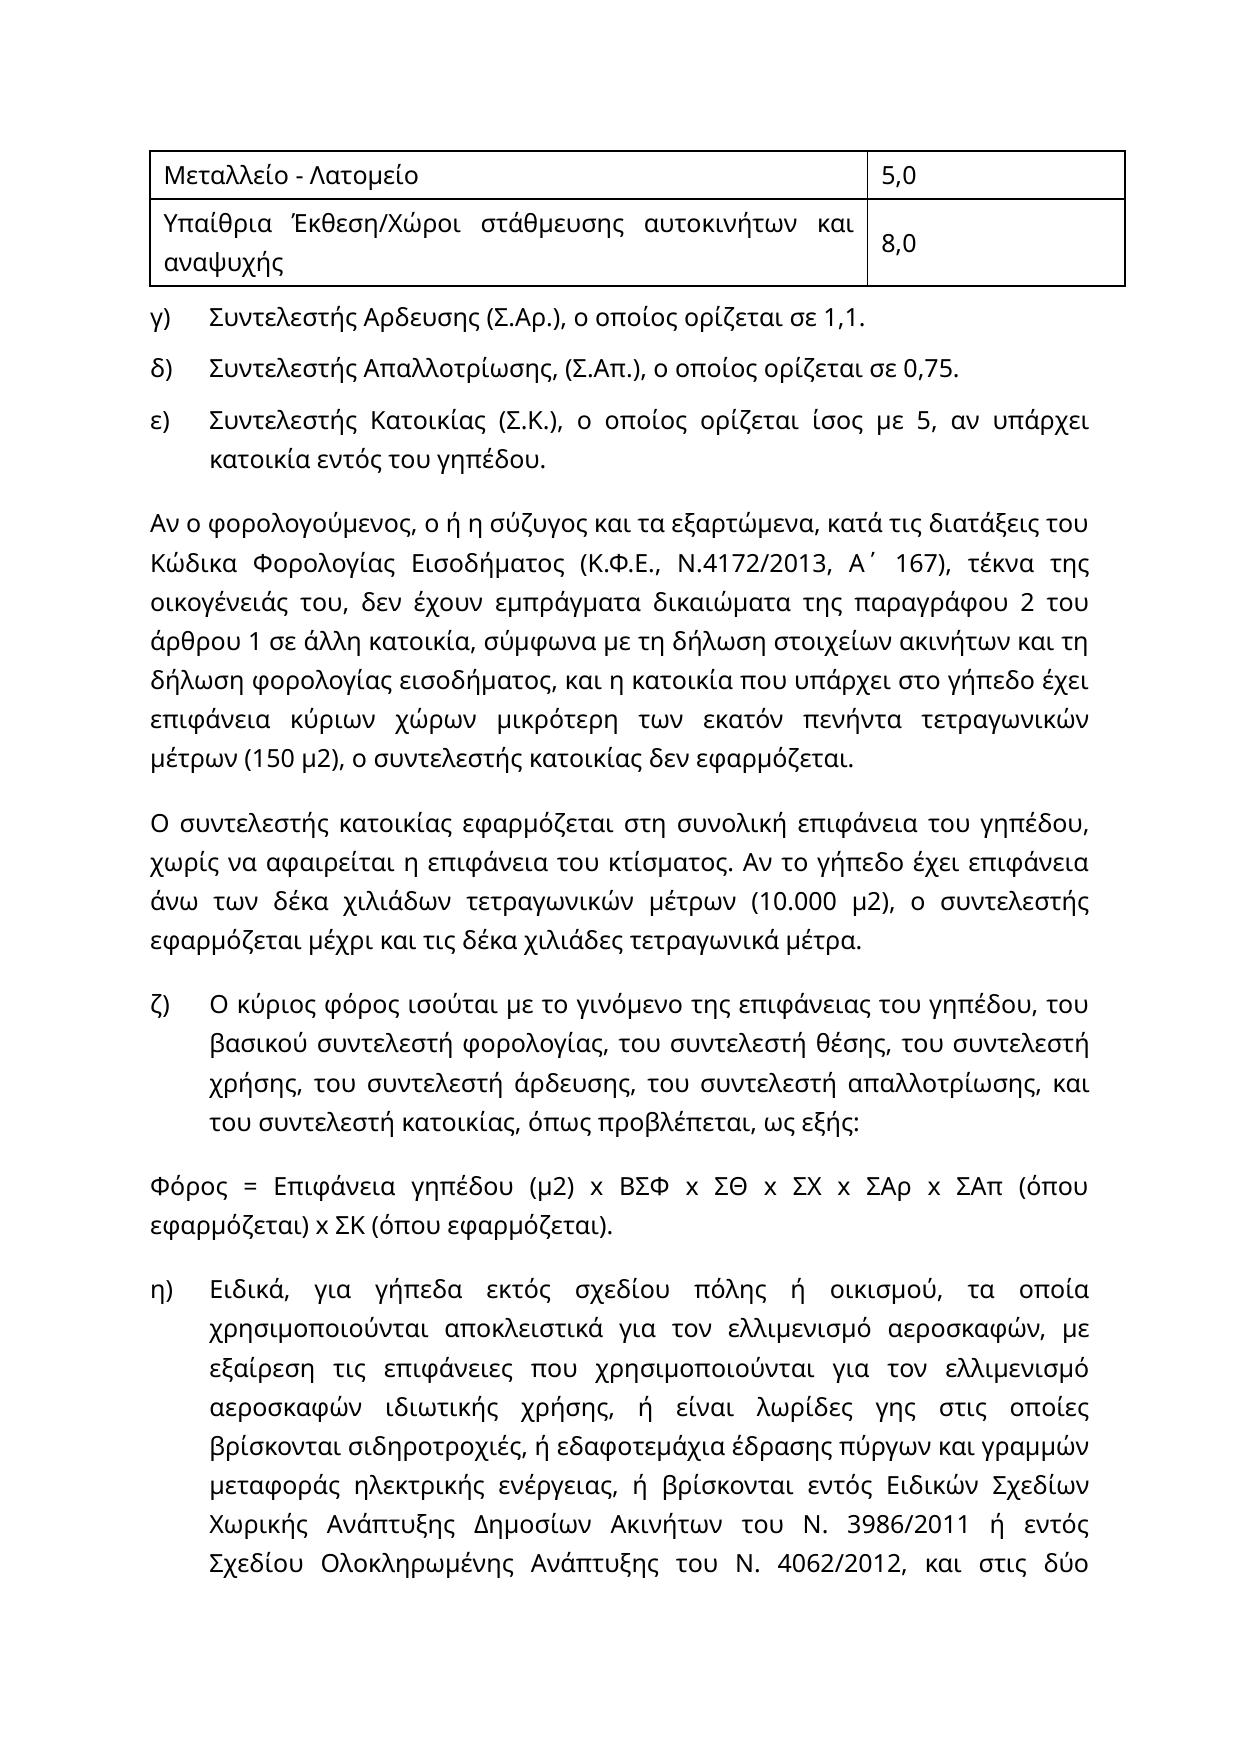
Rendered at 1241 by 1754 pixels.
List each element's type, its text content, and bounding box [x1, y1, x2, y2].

table_cell Υπαίθρια Έκθεση/Χώροι στάθμευσης αυτοκινήτων και αναψυχής [151, 200, 867, 285]
table_cell 5,0 [868, 152, 1124, 198]
text Ο συντελεστής κατοικίας εφαρμόζεται στη συνολική επιφάνεια του γηπέδου, χωρίς να αφαιρείται η επιφάνεια του κτίσματος. Αν το γήπεδο έχει επιφάνεια άνω των δέκα χιλιάδων τετραγωνικών μέτρων (10.000 μ2), ο συντελεστής εφαρμόζεται μέχρι και τις δέκα χιλιάδες τετραγωνικά μέτρα. [150, 805, 1090, 957]
text Φόρος = Επιφάνεια γηπέδου (μ2) x ΒΣΦ x ΣΘ x ΣΧ x ΣΑρ x ΣΑπ (όπου εφαρμόζεται) x ΣΚ (όπου εφαρμόζεται). [150, 1169, 1090, 1242]
list ζ) Ο κύριος φόρος ισούται με το γινόμενο της επιφάνειας του γηπέδου, του βασικού συντελεστή φορολογίας, του συντελεστή θέσης, του συντελεστή χρήσης, του συντελεστή άρδευσης, του συντελεστή απαλλοτρίωσης, και του συντελεστή κατοικίας, όπως προβλέπεται, ως εξής: [150, 987, 1090, 1138]
list ε) Συντελεστής Κατοικίας (Σ.Κ.), ο οποίος ορίζεται ίσος με 5, αν υπάρχει κατοικία εντός του γηπέδου. [150, 403, 1090, 476]
table_cell 8,0 [868, 200, 1124, 285]
list γ) Συντελεστής Αρδευσης (Σ.Αρ.), ο οποίος ορίζεται σε 1,1. [150, 299, 1090, 333]
list δ) Συντελεστής Απαλλοτρίωσης, (Σ.Απ.), ο οποίος ορίζεται σε 0,75. [150, 351, 1090, 385]
text Αν ο φορολογούμενος, ο ή η σύζυγος και τα εξαρτώμενα, κατά τις διατάξεις του Κώδικα Φορολογίας Εισοδήματος (Κ.Φ.Ε., Ν.4172/2013, Α΄ 167), τέκνα της οικογένειάς του, δεν έχουν εμπράγματα δικαιώματα της παραγράφου 2 του άρθρου 1 σε άλλη κατοικία, σύμφωνα με τη δήλωση στοιχείων ακινήτων και τη δήλωση φορολογίας εισοδήματος, και η κατοικία που υπάρχει στο γήπεδο έχει επιφάνεια κύριων χώρων μικρότερη των εκατόν πενήντα τετραγωνικών μέτρων (150 μ2), ο συντελεστής κατοικίας δεν εφαρμόζεται. [150, 506, 1090, 775]
table_cell Μεταλλείο - Λατομείο [151, 152, 867, 198]
list η) Ειδικά, για γήπεδα εκτός σχεδίου πόλης ή οικισμού, τα οποία χρησιμοποιούνται αποκλειστικά για τον ελλιμενισμό αεροσκαφών, με εξαίρεση τις επιφάνειες που χρησιμοποιούνται για τον ελλιμενισμό αεροσκαφών ιδιωτικής χρήσης, ή είναι λωρίδες γης στις οποίες βρίσκονται σιδηροτροχιές, ή εδαφοτεμάχια έδρασης πύργων και γραμμών μεταφοράς ηλεκτρικής ενέργειας, ή βρίσκονται εντός Ειδικών Σχεδίων Χωρικής Ανάπτυξης Δημοσίων Ακινήτων του Ν. 3986/2011 ή εντός Σχεδίου Ολοκληρωμένης Ανάπτυξης του Ν. 4062/2012, και στις δύο [150, 1272, 1090, 1580]
